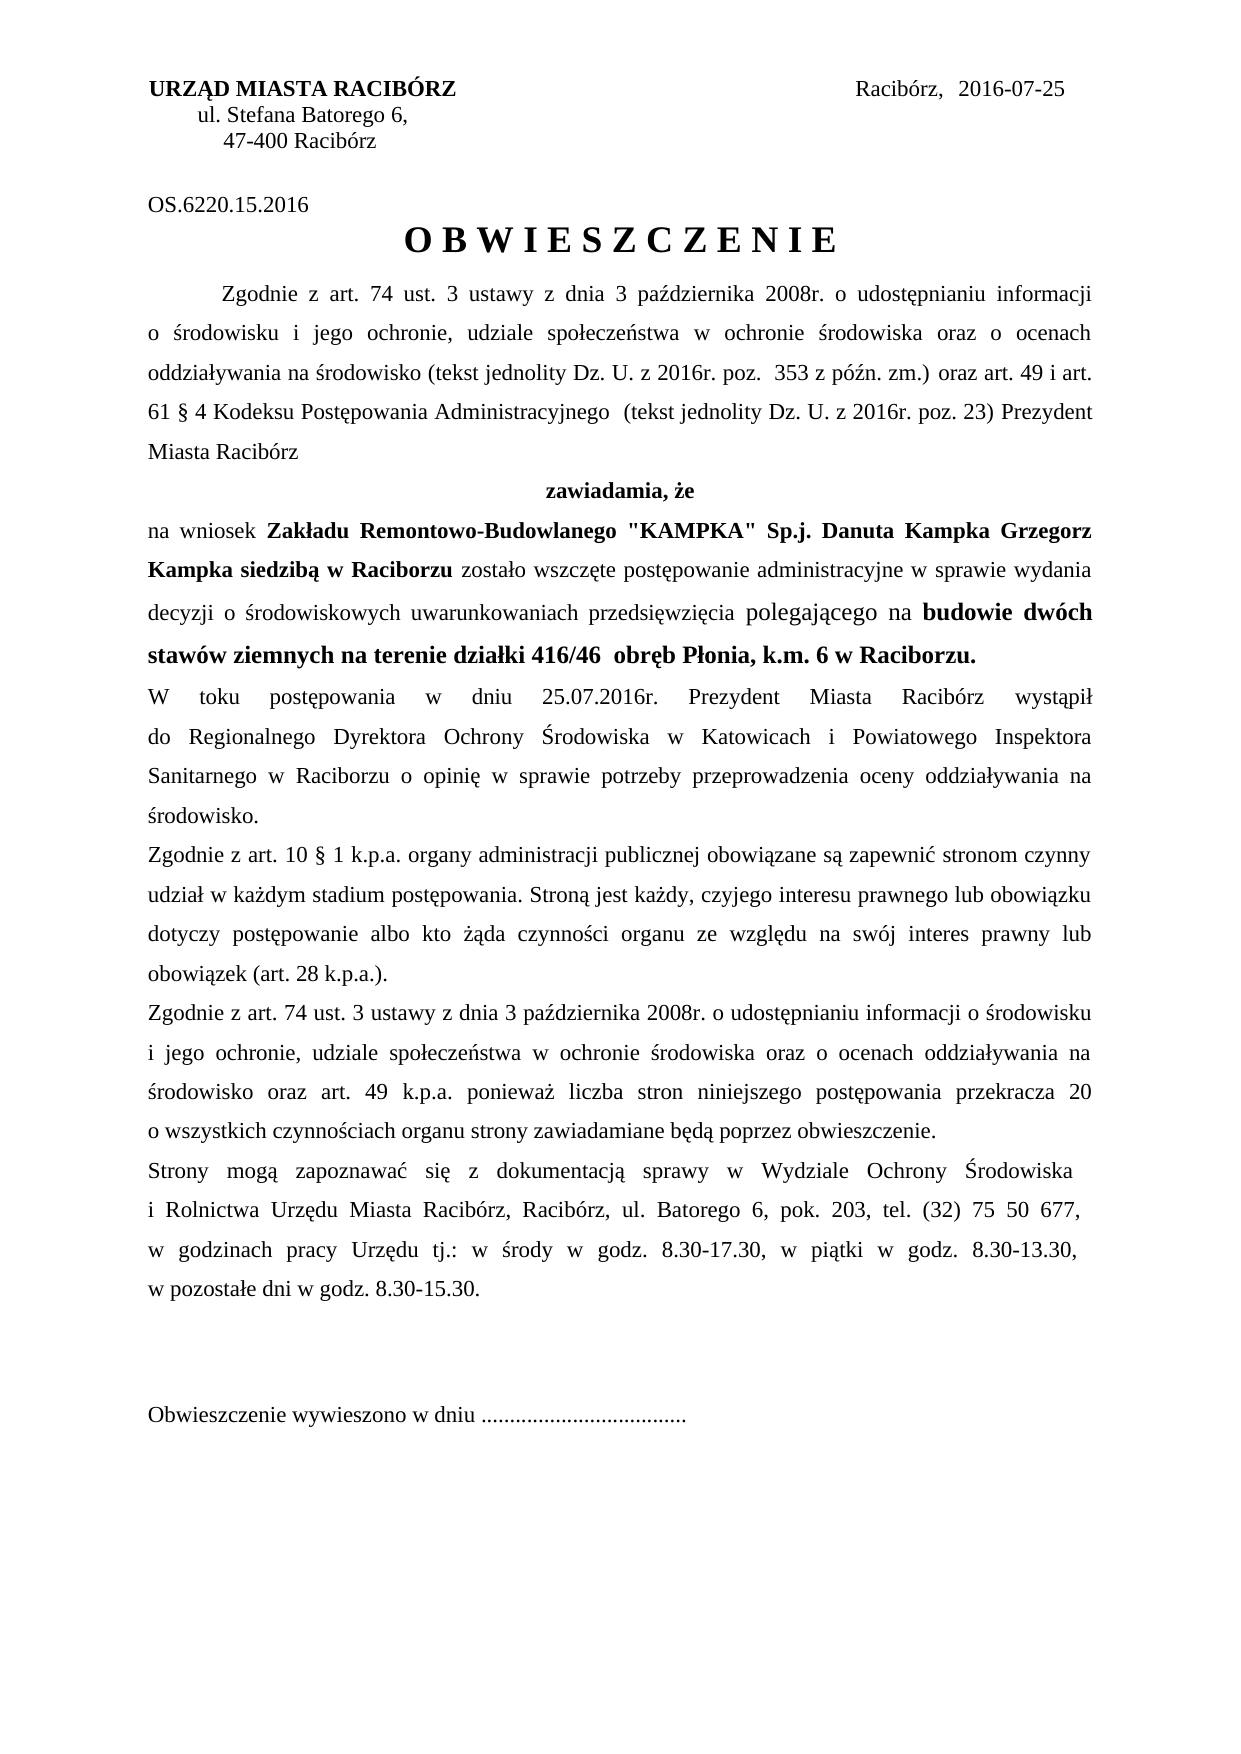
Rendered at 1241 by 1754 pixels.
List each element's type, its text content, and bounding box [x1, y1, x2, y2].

text W toku postępowania w dniu 25.07.2016r. Prezydent Miasta Racibórz wystąpił do Regionalnego Dyrektora Ochrony Środowiska w Katowicach i Powiatowego Inspektora Sanitarnego w Raciborzu o opinię w sprawie potrzeby przeprowadzenia oceny oddziaływania na środowisko. [148, 683, 1093, 828]
subtitle O B W I E S Z C Z E N I E [148, 218, 1093, 261]
text zawiadamia, że [148, 477, 1093, 504]
text Zgodnie z art. 10 § 1 k.p.a. organy administracji publicznej obowiązane są zapewnić stronom czynny udział w każdym stadium postępowania. Stroną jest każdy, czyjego interesu prawnego lub obowiązku dotyczy postępowanie albo kto żąda czynności organu ze względu na swój interes prawny lub obowiązek (art. 28 k.p.a.). [148, 841, 1093, 986]
text Obwieszczenie wywieszono w dniu .................................... [148, 1401, 1093, 1427]
table_header Racibórz, [465, 75, 951, 172]
text Zgodnie z art. 74 ust. 3 ustawy z dnia 3 października 2008r. o udostępnianiu informacji o środowisku i jego ochronie, udziale społeczeństwa w ochronie środowiska oraz o ocenach oddziaływania na środowisko (tekst jednolity Dz. U. z 2016r. poz. 353 z późn. zm.) oraz art. 49 i art. 61 § 4 Kodeksu Postępowania Administracyjnego (tekst jednolity Dz. U. z 2016r. poz. 23) Prezydent Miasta Racibórz [148, 280, 1093, 464]
text Strony mogą zapoznawać się z dokumentacją sprawy w Wydziale Ochrony Środowiska i Rolnictwa Urzędu Miasta Racibórz, Racibórz, ul. Batorego 6, pok. 203, tel. (32) 75 50 677, w godzinach pracy Urzędu tj.: w środy w godz. 8.30-17.30, w piątki w godz. 8.30-13.30, w pozostałe dni w godz. 8.30-15.30. [148, 1157, 1093, 1302]
text Zgodnie z art. 74 ust. 3 ustawy z dnia 3 października 2008r. o udostępnianiu informacji o środowisku i jego ochronie, udziale społeczeństwa w ochronie środowiska oraz o ocenach oddziaływania na środowisko oraz art. 49 k.p.a. ponieważ liczba stron niniejszego postępowania przekracza 20 o wszystkich czynnościach organu strony zawiadamiane będą poprzez obwieszczenie. [148, 999, 1093, 1144]
text na wniosek Zakładu Remontowo-Budowlanego "KAMPKA" Sp.j. Danuta Kampka Grzegorz Kampka siedzibą w Raciborzu zostało wszczęte postępowanie administracyjne w sprawie wydania decyzji o środowiskowych uwarunkowaniach przedsięwzięcia polegającego na budowie dwóch stawów ziemnych na terenie działki 416/46 obręb Płonia, k.m. 6 w Raciborzu. [148, 517, 1093, 669]
table_header 2016-07-25 [951, 75, 1092, 172]
text OS.6220.15.2016 [148, 191, 1093, 218]
table_header URZĄD MIASTA RACIBÓRZ ul. Stefana Batorego 6, 47-400 Racibórz [140, 75, 465, 172]
